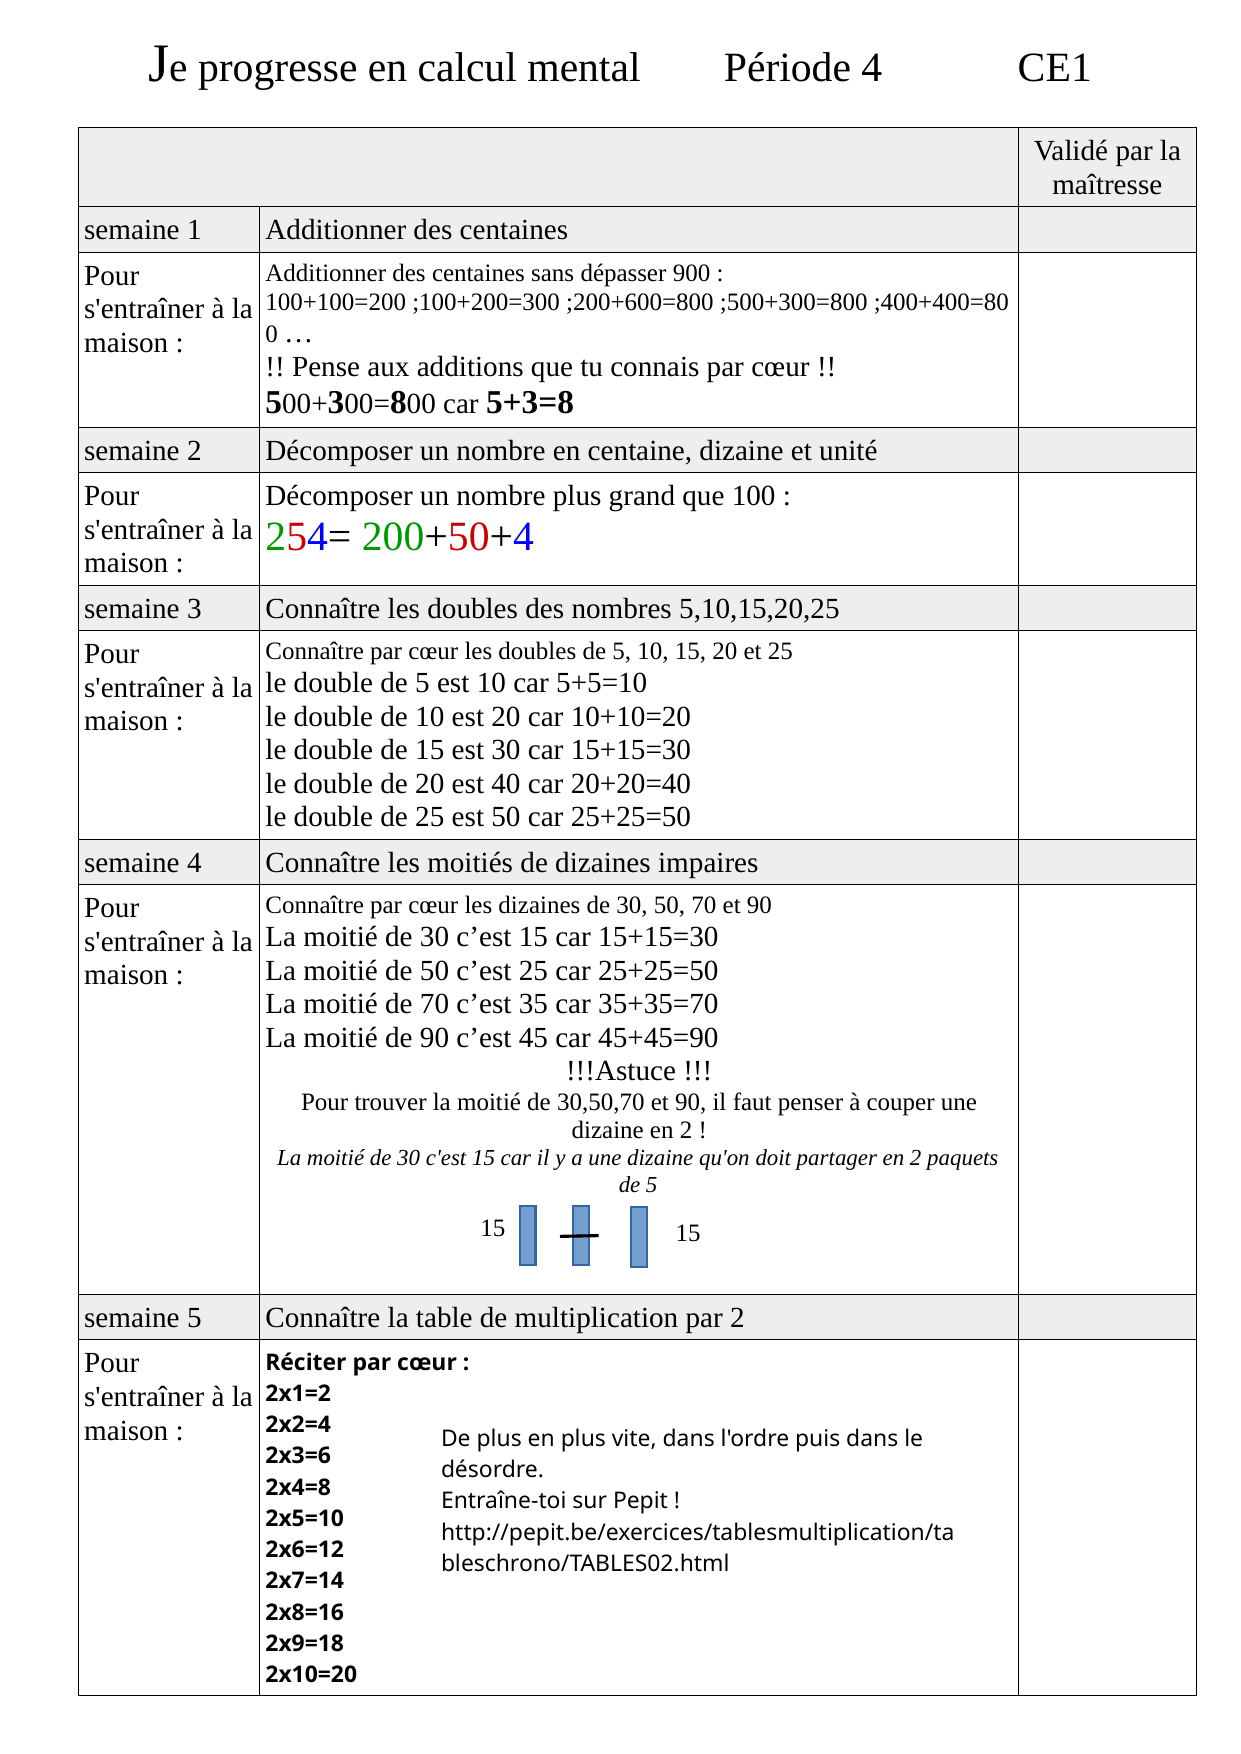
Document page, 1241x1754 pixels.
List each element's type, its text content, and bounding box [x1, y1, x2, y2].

table_cell [1019, 253, 1196, 427]
table_cell Connaître les moitiés de dizaines impaires [260, 840, 1018, 884]
table_cell Pour s'entraîner à la maison : [79, 1340, 259, 1695]
table_cell [1019, 1295, 1196, 1339]
table_cell Pour s'entraîner à la maison : [79, 885, 259, 1294]
table_cell [1019, 1340, 1196, 1695]
table_cell Réciter par cœur : 2x1=2 2x2=4 2x3=6 2x4=8 2x5=10 2x6=12 2x7=14 2x8=16 2x9=18 2x10=20 [260, 1340, 1018, 1695]
table_cell Connaître par cœur les doubles de 5, 10, 15, 20 et 25 le double de 5 est 10 car 5+5=10 le double de 10 est 20 car 10+10=20 le double de 15 est 30 car 15+15=30 le double de 20 est 40 car 20+20=40 le double de 25 est 50 car 25+25=50 [260, 631, 1018, 839]
text Je progresse en calcul mental Période 4 CE1 [118, 31, 1122, 93]
table_cell [1019, 207, 1196, 252]
table_cell semaine 3 [79, 586, 259, 630]
table_cell Connaître par cœur les dizaines de 30, 50, 70 et 90 La moitié de 30 c’est 15 car 15+15=30 La moitié de 50 c’est 25 car 25+25=50 La moitié de 70 c’est 35 car 35+35=70 La moitié de 90 c’est 45 car 45+45=90 !!!Astuce !!! Pour trouver la moitié de 30,50,70 et 90, il faut penser à couper une dizaine en 2 ! La moitié de 30 c'est 15 car il y a une dizaine qu'on doit partager en 2 paquets de 5 [260, 885, 1018, 1294]
table_cell semaine 4 [79, 840, 259, 884]
table_cell [1019, 631, 1196, 839]
table_cell [1019, 428, 1196, 472]
table_cell semaine 1 [79, 207, 259, 252]
table_cell Connaître les doubles des nombres 5,10,15,20,25 [260, 586, 1018, 630]
table_cell Décomposer un nombre en centaine, dizaine et unité [260, 428, 1018, 472]
table_cell Connaître la table de multiplication par 2 [260, 1295, 1018, 1339]
table_header Validé par la maîtresse [1019, 128, 1196, 206]
table_header [79, 128, 1018, 206]
table_cell semaine 5 [79, 1295, 259, 1339]
table_cell Additionner des centaines [260, 207, 1018, 252]
table_cell Pour s'entraîner à la maison : [79, 253, 259, 427]
table_cell [1019, 885, 1196, 1294]
table_cell [1019, 473, 1196, 585]
table_cell [1019, 586, 1196, 630]
table_cell [1019, 840, 1196, 884]
table_cell Additionner des centaines sans dépasser 900 : 100+100=200 ;100+200=300 ;200+600=800 ;500+300=800 ;400+400=800 … !! Pense aux additions que tu connais par cœur !! 500+300=800 car 5+3=8 [260, 253, 1018, 427]
table_cell Pour s'entraîner à la maison : [79, 473, 259, 585]
table_cell Pour s'entraîner à la maison : [79, 631, 259, 839]
table_cell semaine 2 [79, 428, 259, 472]
table_cell Décomposer un nombre plus grand que 100 : 254= 200+50+4 [260, 473, 1018, 585]
